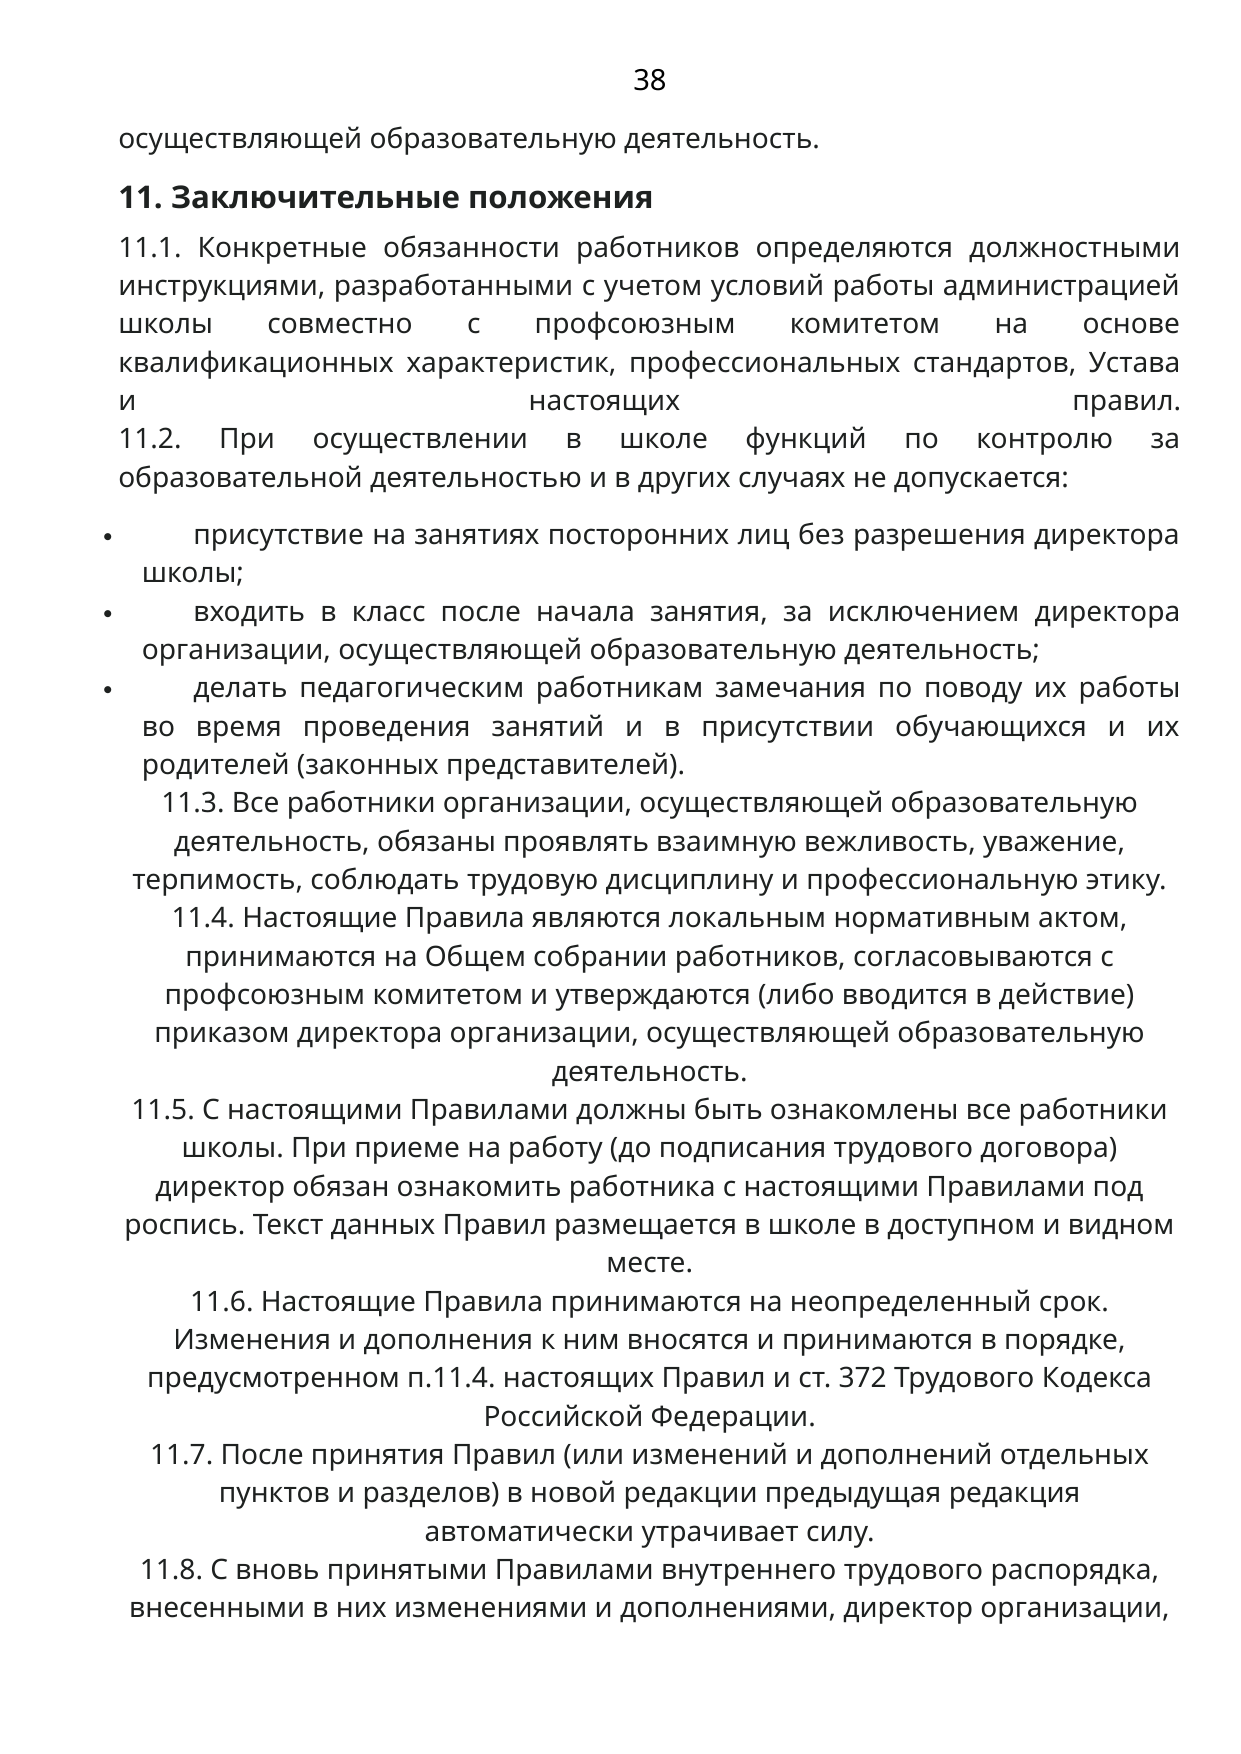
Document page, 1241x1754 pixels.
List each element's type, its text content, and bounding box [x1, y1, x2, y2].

text 11.3. Все работники организации, осуществляющей образовательную деятельность, обязаны проявлять взаимную вежливость, уважение, терпимость, соблюдать трудовую дисциплину и профессиональную этику. 11.4. Настоящие Правила являются локальным нормативным актом, принимаются на Общем собрании работников, согласовываются с профсоюзным комитетом и утверждаются (либо вводится в действие) приказом директора организации, осуществляющей образовательную деятельность. 11.5. С настоящими Правилами должны быть ознакомлены все работники школы. При приеме на работу (до подписания трудового договора) директор обязан ознакомить работника с настоящими Правилами под роспись. Текст данных Правил размещается в школе в доступном и видном месте. 11.6. Настоящие Правила принимаются на неопределенный срок. Изменения и дополнения к ним вносятся и принимаются в порядке, предусмотренном п.11.4. настоящих Правил и ст. 372 Трудового Кодекса Российской Федерации. 11.7. После принятия Правил (или изменений и дополнений отдельных пунктов и разделов) в новой редакции предыдущая редакция автоматически утрачивает силу. 11.8. С вновь принятыми Правилами внутреннего трудового распорядка, внесенными в них изменениями и дополнениями, директор организации, [118, 783, 1181, 1626]
text 11.1. Конкретные обязанности работников определяются должностными инструкциями, разработанными с учетом условий работы администрацией школы совместно с профсоюзным комитетом на основе квалификационных характеристик, профессиональных стандартов, Устава и настоящих правил. 11.2. При осуществлении в школе функций по контролю за образовательной деятельностью и в других случаях не допускается: [118, 227, 1181, 496]
subtitle 11. Заключительные положения [118, 175, 1181, 218]
list присутствие на занятиях посторонних лиц без разрешения директора школы; [104, 514, 1181, 591]
list делать педагогическим работникам замечания по поводу их работы во время проведения занятий и в присутствии обучающихся и их родителей (законных представителей). [104, 668, 1181, 783]
text осуществляющей образовательную деятельность. [118, 118, 1181, 156]
list входить в класс после начала занятия, за исключением директора организации, осуществляющей образовательную деятельность; [104, 591, 1181, 668]
